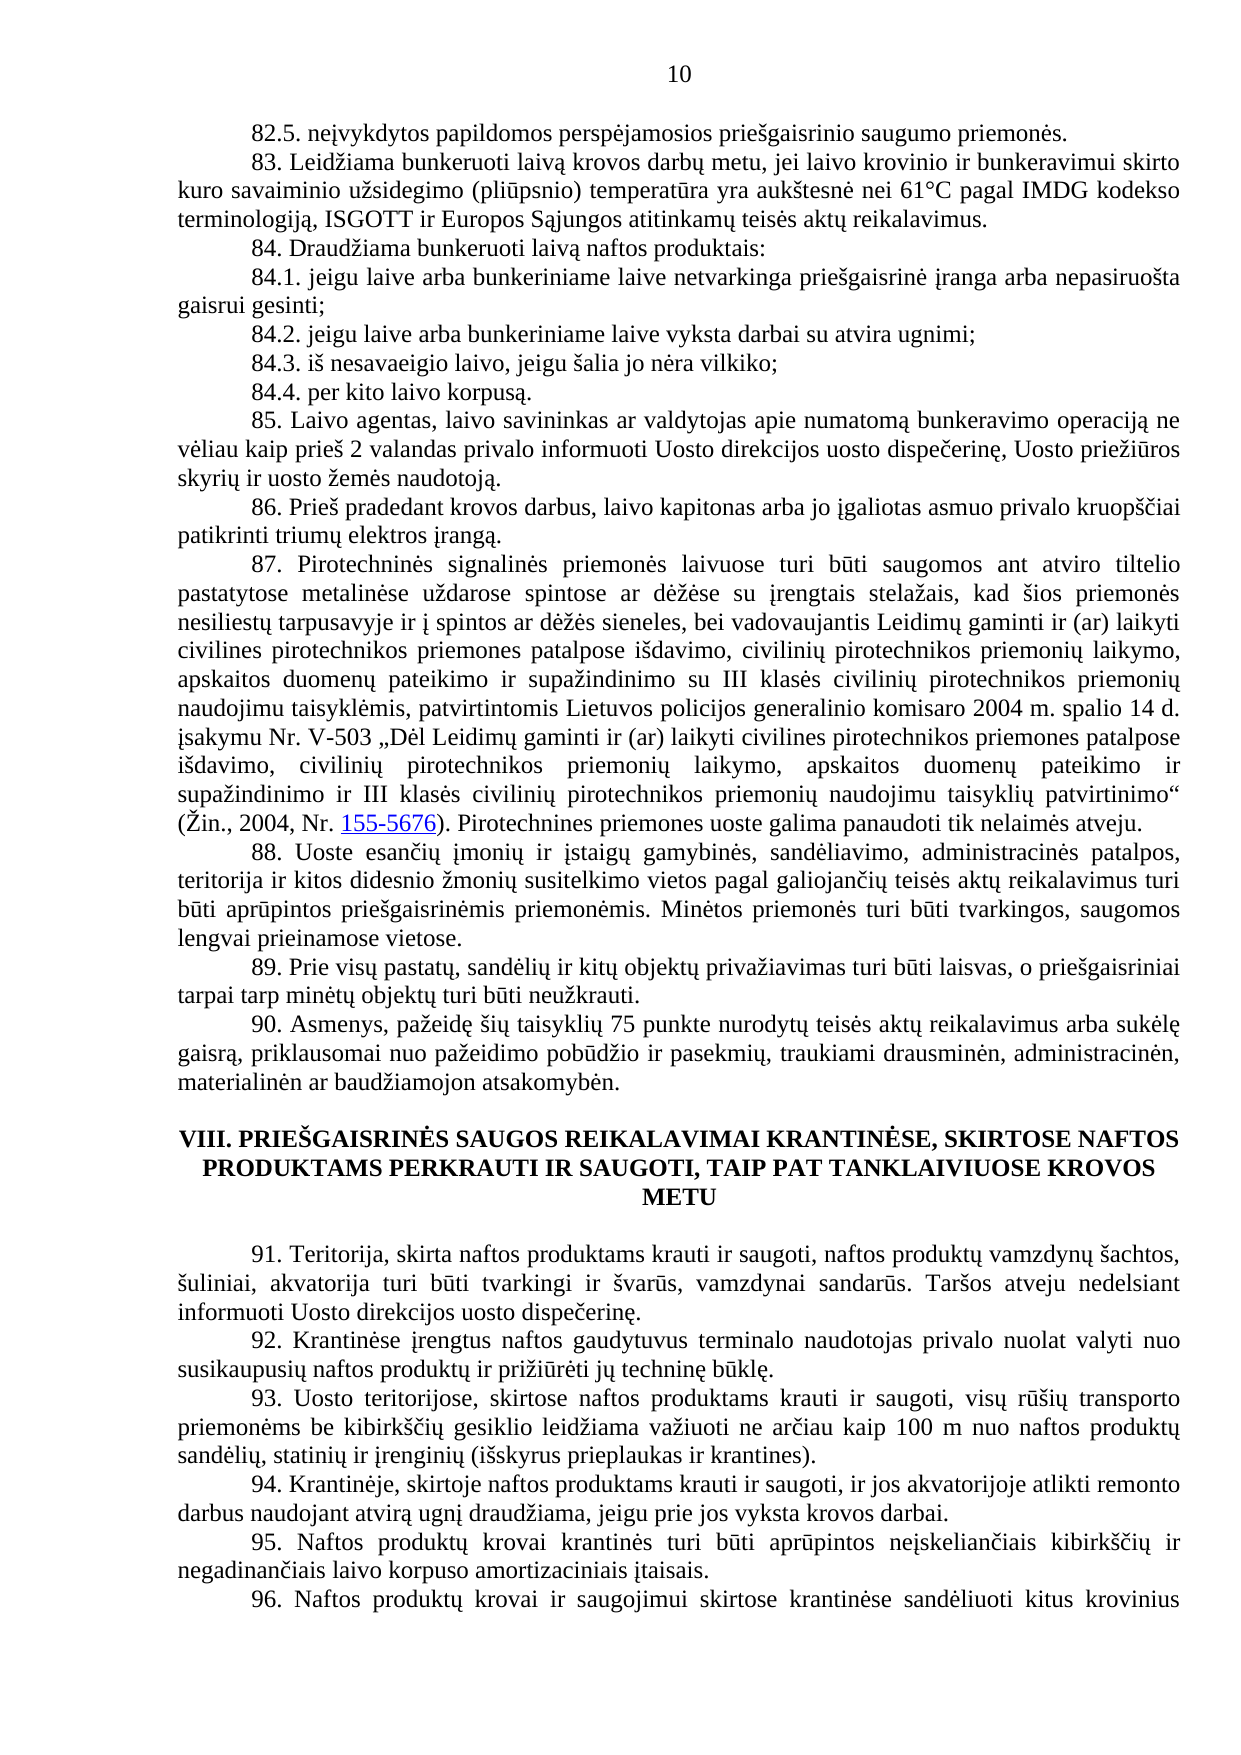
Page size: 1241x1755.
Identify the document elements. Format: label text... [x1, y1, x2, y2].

text 91. Teritorija, skirta naftos produktams krauti ir saugoti, naftos produktų vamzdynų šachtos, šuliniai, akvatorija turi būti tvarkingi ir švarūs, vamzdynai sandarūs. Taršos atveju nedelsiant informuoti Uosto direkcijos uosto dispečerinę. [177, 1239, 1181, 1326]
text 95. Naftos produktų krovai krantinės turi būti aprūpintos neįskeliančiais kibirkščių ir negadinančiais laivo korpuso amortizaciniais įtaisais. [177, 1527, 1181, 1584]
text 87. Pirotechninės signalinės priemonės laivuose turi būti saugomos ant atviro tiltelio pastatytose metalinėse uždarose spintose ar dėžėse su įrengtais stelažais, kad šios priemonės nesiliestų tarpusavyje ir į spintos ar dėžės sieneles, bei vadovaujantis Leidimų gaminti ir (ar) laikyti civilines pirotechnikos priemones patalpose išdavimo, civilinių pirotechnikos priemonių laikymo, apskaitos duomenų pateikimo ir supažindinimo su III klasės civilinių pirotechnikos priemonių naudojimu taisyklėmis, patvirtintomis Lietuvos policijos generalinio komisaro 2004 m. spalio 14 d. įsakymu Nr. V-503 „Dėl Leidimų gaminti ir (ar) laikyti civilines pirotechnikos priemones patalpose išdavimo, civilinių pirotechnikos priemonių laikymo, apskaitos duomenų pateikimo ir supažindinimo ir III klasės civilinių pirotechnikos priemonių naudojimu taisyklių patvirtinimo“ (Žin., 2004, Nr. 155-5676). Pirotechnines priemones uoste galima panaudoti tik nelaimės atveju. [177, 549, 1181, 837]
text 93. Uosto teritorijose, skirtose naftos produktams krauti ir saugoti, visų rūšių transporto priemonėms be kibirkščių gesiklio leidžiama važiuoti ne arčiau kaip 100 m nuo naftos produktų sandėlių, statinių ir įrenginių (išskyrus prieplaukas ir krantines). [177, 1383, 1181, 1469]
text 89. Prie visų pastatų, sandėlių ir kitų objektų privažiavimas turi būti laisvas, o priešgaisriniai tarpai tarp minėtų objektų turi būti neužkrauti. [177, 952, 1181, 1009]
text 96. Naftos produktų krovai ir saugojimui skirtose krantinėse sandėliuoti kitus krovinius [177, 1584, 1181, 1613]
text VIII. PRIEŠGAISRINĖS SAUGOS REIKALAVIMAI KRANTINĖSE, SKIRTOSE NAFTOS PRODUKTAMS PERKRAUTI IR SAUGOTI, TAIP PAT TANKLAIVIUOSE KROVOS METU [177, 1124, 1181, 1211]
text 94. Krantinėje, skirtoje naftos produktams krauti ir saugoti, ir jos akvatorijoje atlikti remonto darbus naudojant atvirą ugnį draudžiama, jeigu prie jos vyksta krovos darbai. [177, 1469, 1181, 1527]
text 84.1. jeigu laive arba bunkeriniame laive netvarkinga priešgaisrinė įranga arba nepasiruošta gaisrui gesinti; [177, 262, 1181, 319]
text 83. Leidžiama bunkeruoti laivą krovos darbų metu, jei laivo krovinio ir bunkeravimui skirto kuro savaiminio užsidegimo (pliūpsnio) temperatūra yra aukštesnė nei 61°C pagal IMDG kodekso terminologiją, ISGOTT ir Europos Sąjungos atitinkamų teisės aktų reikalavimus. [177, 147, 1181, 233]
text 86. Prieš pradedant krovos darbus, laivo kapitonas arba jo įgaliotas asmuo privalo kruopščiai patikrinti triumų elektros įrangą. [177, 492, 1181, 549]
text 84. Draudžiama bunkeruoti laivą naftos produktais: [177, 233, 1181, 262]
text 82.5. neįvykdytos papildomos perspėjamosios priešgaisrinio saugumo priemonės. [177, 118, 1181, 147]
text 84.4. per kito laivo korpusą. [177, 377, 1181, 406]
text 92. Krantinėse įrengtus naftos gaudytuvus terminalo naudotojas privalo nuolat valyti nuo susikaupusių naftos produktų ir prižiūrėti jų techninę būklę. [177, 1326, 1181, 1383]
text 90. Asmenys, pažeidę šių taisyklių 75 punkte nurodytų teisės aktų reikalavimus arba sukėlę gaisrą, priklausomai nuo pažeidimo pobūdžio ir pasekmių, traukiami drausminėn, administracinėn, materialinėn ar baudžiamojon atsakomybėn. [177, 1009, 1181, 1096]
text 88. Uoste esančių įmonių ir įstaigų gamybinės, sandėliavimo, administracinės patalpos, teritorija ir kitos didesnio žmonių susitelkimo vietos pagal galiojančių teisės aktų reikalavimus turi būti aprūpintos priešgaisrinėmis priemonėmis. Minėtos priemonės turi būti tvarkingos, saugomos lengvai prieinamose vietose. [177, 837, 1181, 952]
text 85. Laivo agentas, laivo savininkas ar valdytojas apie numatomą bunkeravimo operaciją ne vėliau kaip prieš 2 valandas privalo informuoti Uosto direkcijos uosto dispečerinę, Uosto priežiūros skyrių ir uosto žemės naudotoją. [177, 406, 1181, 492]
text 84.2. jeigu laive arba bunkeriniame laive vyksta darbai su atvira ugnimi; [177, 319, 1181, 348]
text 84.3. iš nesavaeigio laivo, jeigu šalia jo nėra vilkiko; [177, 348, 1181, 377]
